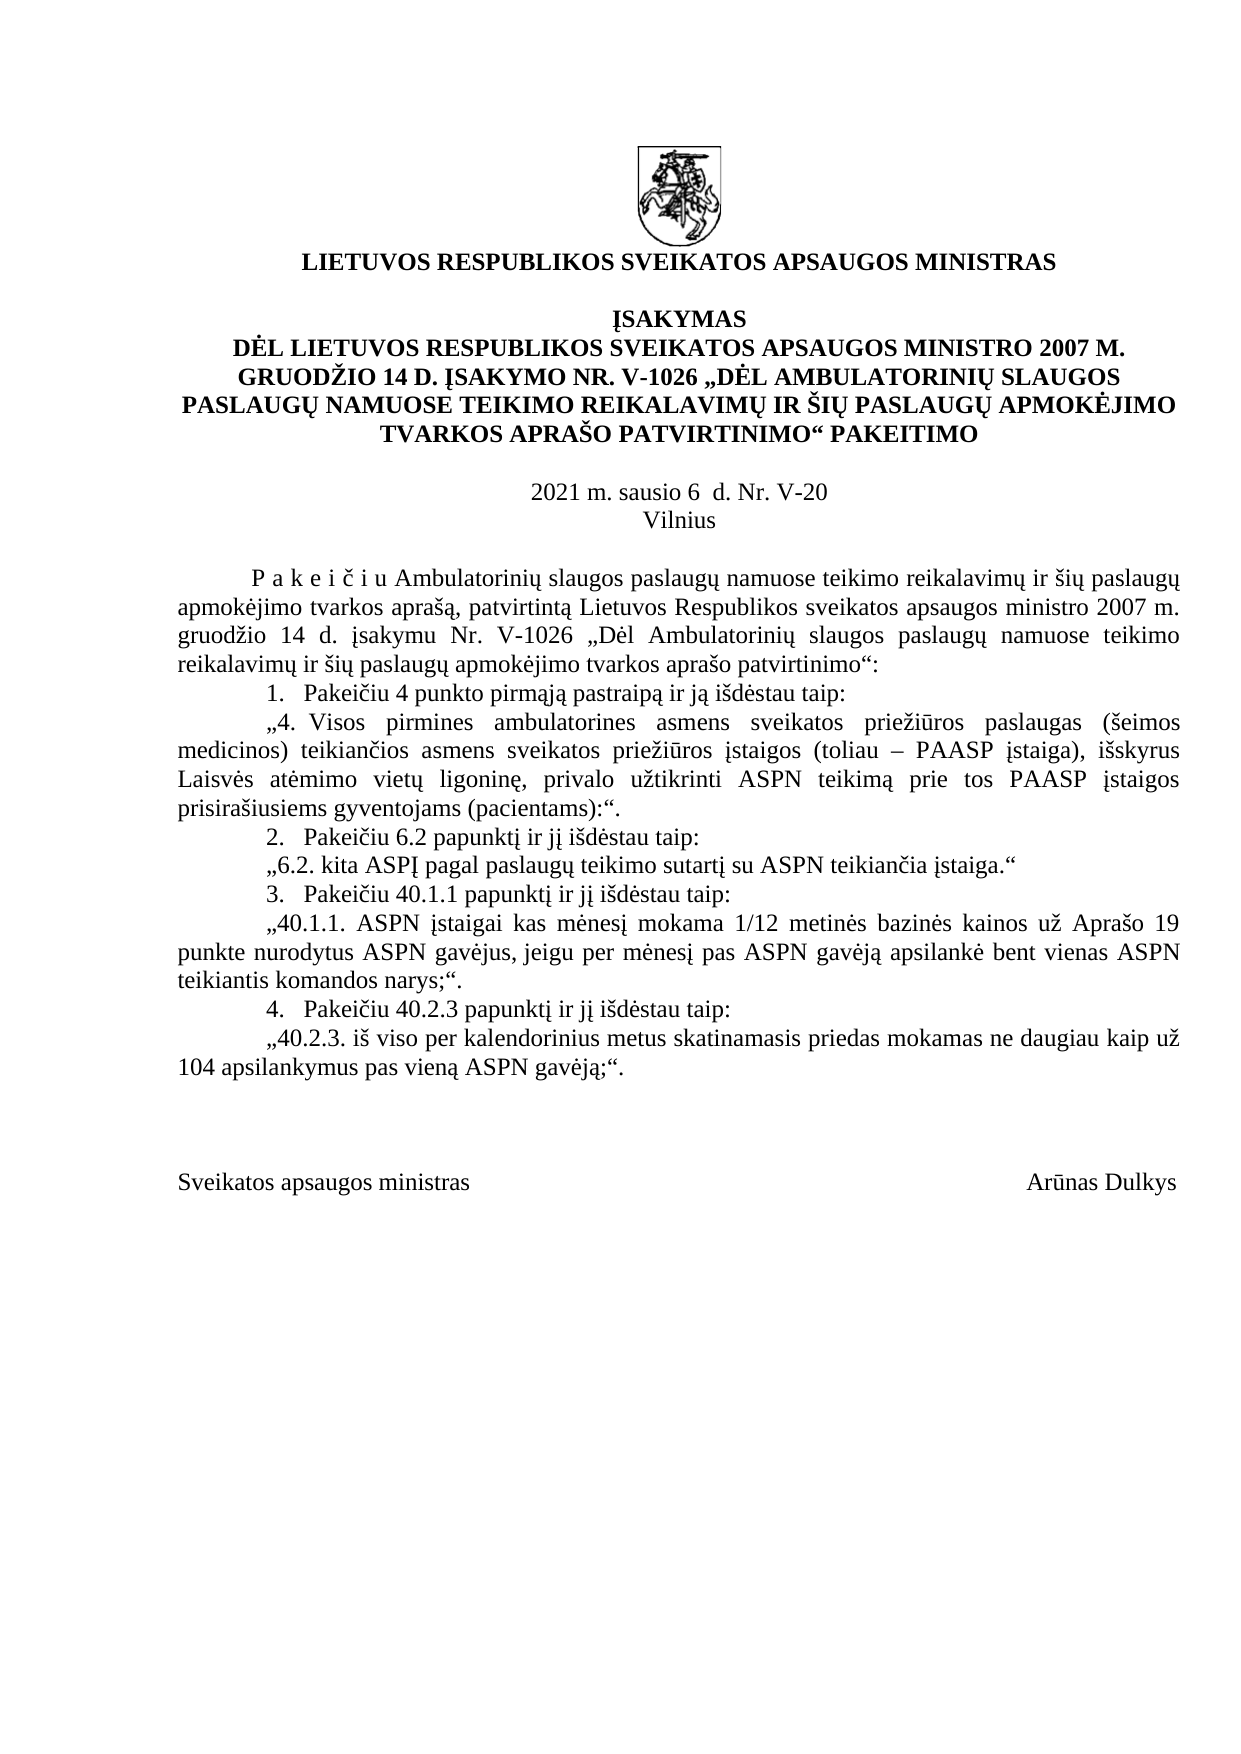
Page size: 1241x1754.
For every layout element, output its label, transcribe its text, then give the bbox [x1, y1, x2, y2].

text 2. Pakeičiu 6.2 papunktį ir jį išdėstau taip: [266, 822, 1181, 851]
text DĖL LIETUVOS RESPUBLIKOS SVEIKATOS APSAUGOS MINISTRO 2007 M. GRUODŽIO 14 D. ĮSAKYMO NR. V-1026 „DĖL AMBULATORINIŲ SLAUGOS PASLAUGŲ NAMUOSE TEIKIMO REIKALAVIMŲ IR ŠIŲ PASLAUGŲ APMOKĖJIMO TVARKOS APRAŠO PATVIRTINIMO“ PAKEITIMO [177, 333, 1181, 448]
text 4. Pakeičiu 40.2.3 papunktį ir jį išdėstau taip: [266, 994, 1181, 1023]
text LIETUVOS RESPUBLIKOS SVEIKATOS APSAUGOS MINISTRAS [177, 247, 1181, 276]
text Sveikatos apsaugos ministras Arūnas Dulkys [177, 1167, 1181, 1196]
text ĮSAKYMAS [177, 304, 1181, 333]
text „6.2. kita ASPĮ pagal paslaugų teikimo sutartį su ASPN teikiančia įstaiga.“ [177, 851, 1181, 879]
text Vilnius [177, 506, 1181, 534]
text „40.1.1. ASPN įstaigai kas mėnesį mokama 1/12 metinės bazinės kainos už Aprašo 19 punkte nurodytus ASPN gavėjus, jeigu per mėnesį pas ASPN gavėją apsilankė bent vienas ASPN teikiantis komandos narys;“. [177, 908, 1181, 994]
text „40.2.3. iš viso per kalendorinius metus skatinamasis priedas mokamas ne daugiau kaip už 104 apsilankymus pas vieną ASPN gavėją;“. [177, 1023, 1181, 1081]
text „4. Visos pirmines ambulatorines asmens sveikatos priežiūros paslaugas (šeimos medicinos) teikiančios asmens sveikatos priežiūros įstaigos (toliau – PAASP įstaiga), išskyrus Laisvės atėmimo vietų ligoninę, privalo užtikrinti ASPN teikimą prie tos PAASP įstaigos prisirašiusiems gyventojams (pacientams):“. [177, 707, 1181, 822]
text 2021 m. sausio 6 d. Nr. V-20 [177, 477, 1181, 506]
text P a k e i č i u Ambulatorinių slaugos paslaugų namuose teikimo reikalavimų ir šių paslaugų apmokėjimo tvarkos aprašą, patvirtintą Lietuvos Respublikos sveikatos apsaugos ministro 2007 m. gruodžio 14 d. įsakymu Nr. V-1026 „Dėl Ambulatorinių slaugos paslaugų namuose teikimo reikalavimų ir šių paslaugų apmokėjimo tvarkos aprašo patvirtinimo“: [177, 563, 1181, 678]
text 1. Pakeičiu 4 punkto pirmąją pastraipą ir ją išdėstau taip: [266, 678, 1181, 707]
text 3. Pakeičiu 40.1.1 papunktį ir jį išdėstau taip: [266, 879, 1181, 908]
